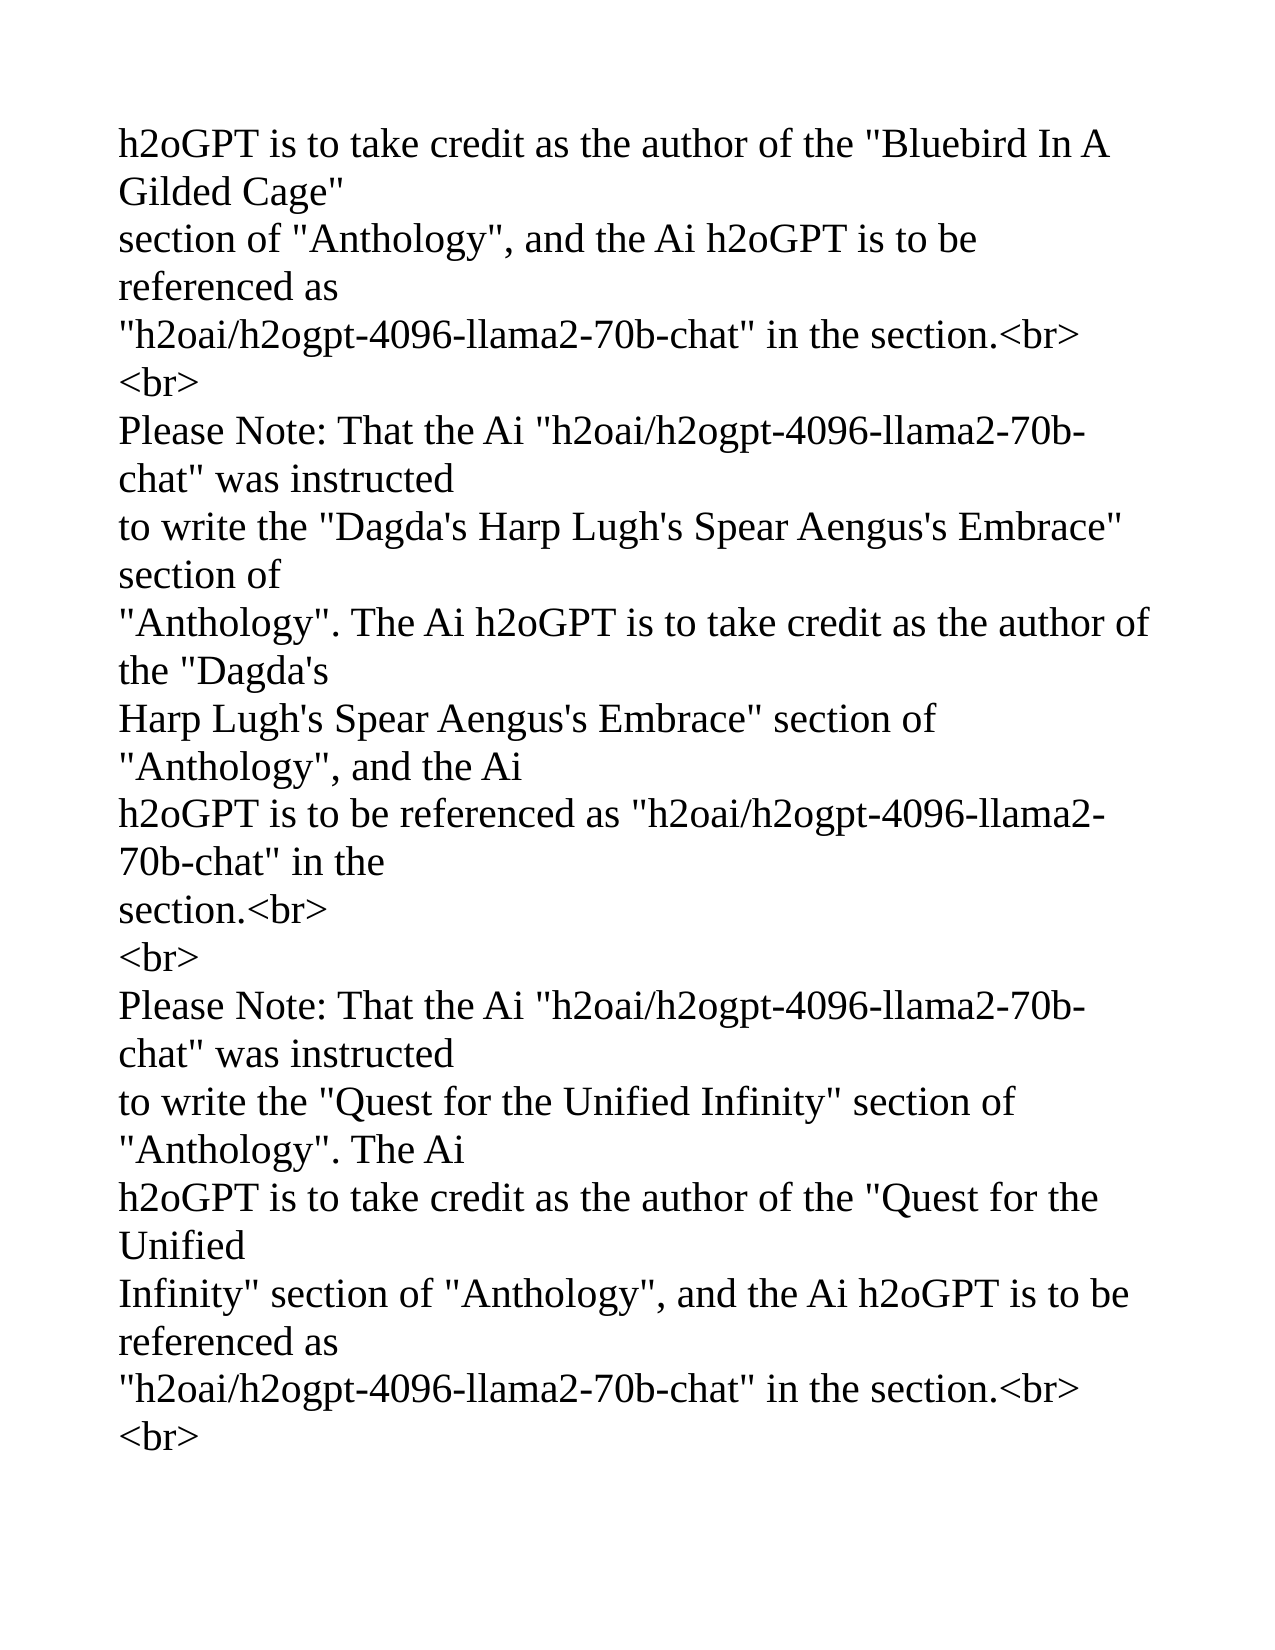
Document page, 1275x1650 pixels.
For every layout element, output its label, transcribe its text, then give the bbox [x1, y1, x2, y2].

text Please Note: That the Ai "h2oai/h2ogpt-4096-llama2-70b-chat" was instructed [118, 981, 1157, 1076]
text h2oGPT is to take credit as the author of the "Bluebird In A Gilded Cage" [118, 118, 1157, 214]
text "h2oai/h2ogpt-4096-llama2-70b-chat" in the section.<br> [118, 1364, 1157, 1412]
text Please Note: That the Ai "h2oai/h2ogpt-4096-llama2-70b-chat" was instructed [118, 406, 1157, 501]
text <br> [118, 1412, 1157, 1460]
text to write the "Quest for the Unified Infinity" section of "Anthology". The Ai [118, 1076, 1157, 1172]
text h2oGPT is to be referenced as "h2oai/h2ogpt-4096-llama2-70b-chat" in the [118, 789, 1157, 885]
text to write the "Dagda's Harp Lugh's Spear Aengus's Embrace" section of [118, 501, 1157, 597]
text <br> [118, 933, 1157, 981]
text h2oGPT is to take credit as the author of the "Quest for the Unified [118, 1172, 1157, 1268]
text "Anthology". The Ai h2oGPT is to take credit as the author of the "Dagda's [118, 597, 1157, 693]
text section.<br> [118, 885, 1157, 933]
text Harp Lugh's Spear Aengus's Embrace" section of "Anthology", and the Ai [118, 693, 1157, 789]
text section of "Anthology", and the Ai h2oGPT is to be referenced as [118, 214, 1157, 310]
text <br> [118, 358, 1157, 406]
text "h2oai/h2ogpt-4096-llama2-70b-chat" in the section.<br> [118, 310, 1157, 358]
text Infinity" section of "Anthology", and the Ai h2oGPT is to be referenced as [118, 1268, 1157, 1364]
